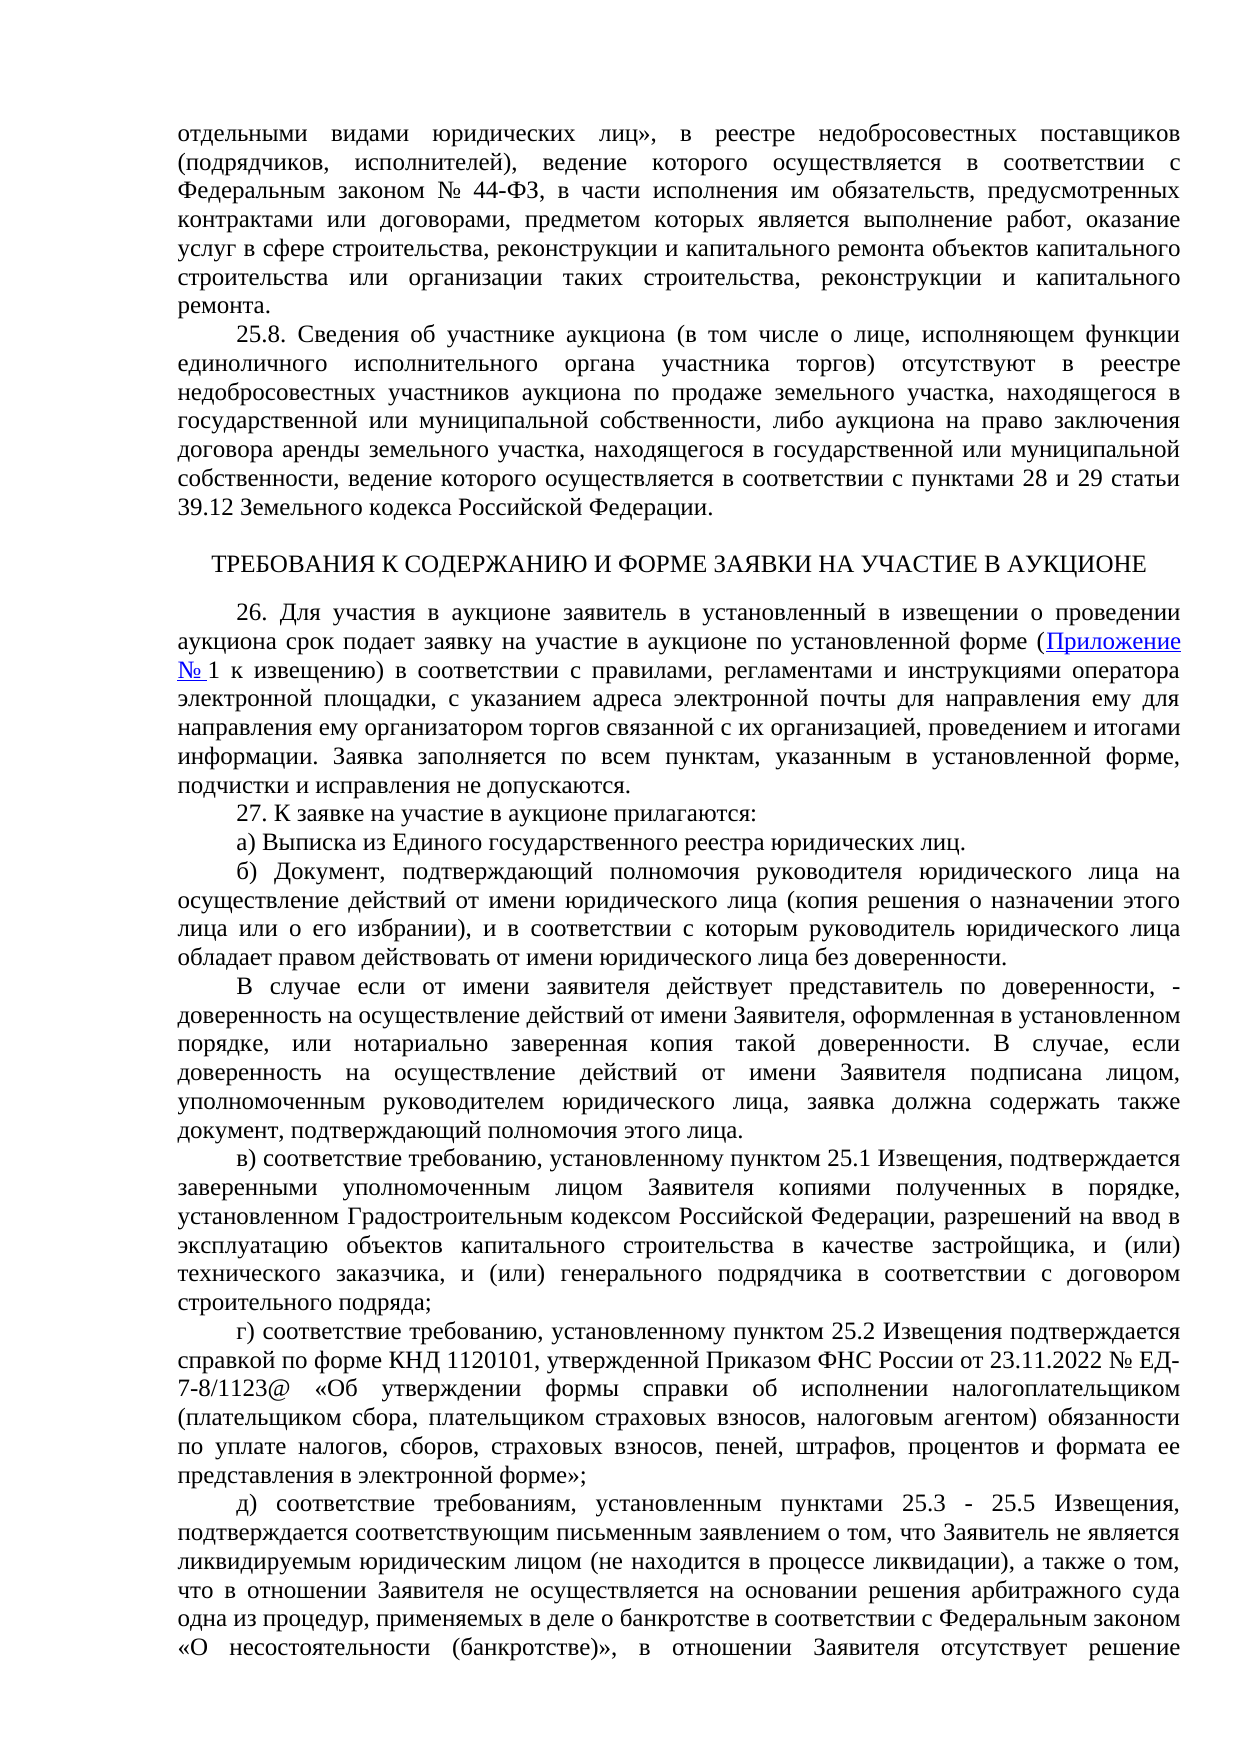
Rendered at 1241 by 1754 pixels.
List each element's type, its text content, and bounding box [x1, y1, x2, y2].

text б) Документ, подтверждающий полномочия руководителя юридического лица на осуществление действий от имени юридического лица (копия решения о назначении этого лица или о его избрании), и в соответствии с которым руководитель юридического лица обладает правом действовать от имени юридического лица без доверенности. [177, 856, 1181, 971]
text д) соответствие требованиям, установленным пунктами 25.3 - 25.5 Извещения, подтверждается соответствующим письменным заявлением о том, что Заявитель не является ликвидируемым юридическим лицом (не находится в процессе ликвидации), а также о том, что в отношении Заявителя не осуществляется на основании решения арбитражного суда одна из процедур, применяемых в деле о банкротстве в соответствии с Федеральным законом «О несостоятельности (банкротстве)», в отношении Заявителя отсутствует решение [177, 1488, 1181, 1661]
text в) соответствие требованию, установленному пунктом 25.1 Извещения, подтверждается заверенными уполномоченным лицом Заявителя копиями полученных в порядке, установленном Градостроительным кодексом Российской Федерации, разрешений на ввод в эксплуатацию объектов капитального строительства в качестве застройщика, и (или) технического заказчика, и (или) генерального подрядчика в соответствии с договором строительного подряда; [177, 1143, 1181, 1316]
text 26. Для участия в аукционе заявитель в установленный в извещении о проведении аукциона срок подает заявку на участие в аукционе по установленной форме (Приложение № 1 к извещению) в соответствии с правилами, регламентами и инструкциями оператора электронной площадки, с указанием адреса электронной почты для направления ему для направления ему организатором торгов связанной с их организацией, проведением и итогами информации. Заявка заполняется по всем пунктам, указанным в установленной форме, подчистки и исправления не допускаются. [177, 597, 1181, 798]
text ТРЕБОВАНИЯ К СОДЕРЖАНИЮ И ФОРМЕ ЗАЯВКИ НА УЧАСТИЕ В АУКЦИОНЕ [177, 549, 1181, 578]
text В случае если от имени заявителя действует представитель по доверенности, - доверенность на осуществление действий от имени Заявителя, оформленная в установленном порядке, или нотариально заверенная копия такой доверенности. В случае, если доверенность на осуществление действий от имени Заявителя подписана лицом, уполномоченным руководителем юридического лица, заявка должна содержать также документ, подтверждающий полномочия этого лица. [177, 971, 1181, 1143]
text отдельными видами юридических лиц», в реестре недобросовестных поставщиков (подрядчиков, исполнителей), ведение которого осуществляется в соответствии с Федеральным законом № 44-ФЗ, в части исполнения им обязательств, предусмотренных контрактами или договорами, предметом которых является выполнение работ, оказание услуг в сфере строительства, реконструкции и капитального ремонта объектов капитального строительства или организации таких строительства, реконструкции и капитального ремонта. [177, 118, 1181, 319]
text 27. К заявке на участие в аукционе прилагаются: [177, 798, 1181, 827]
text г) соответствие требованию, установленному пунктом 25.2 Извещения подтверждается справкой по форме КНД 1120101, утвержденной Приказом ФНС России от 23.11.2022 № ЕД-7-8/1123@ «Об утверждении формы справки об исполнении налогоплательщиком (плательщиком сбора, плательщиком страховых взносов, налоговым агентом) обязанности по уплате налогов, сборов, страховых взносов, пеней, штрафов, процентов и формата ее представления в электронной форме»; [177, 1316, 1181, 1488]
text 25.8. Сведения об участнике аукциона (в том числе о лице, исполняющем функции единоличного исполнительного органа участника торгов) отсутствуют в реестре недобросовестных участников аукциона по продаже земельного участка, находящегося в государственной или муниципальной собственности, либо аукциона на право заключения договора аренды земельного участка, находящегося в государственной или муниципальной собственности, ведение которого осуществляется в соответствии с пунктами 28 и 29 статьи 39.12 Земельного кодекса Российской Федерации. [177, 319, 1181, 521]
text а) Выписка из Единого государственного реестра юридических лиц. [177, 827, 1181, 856]
